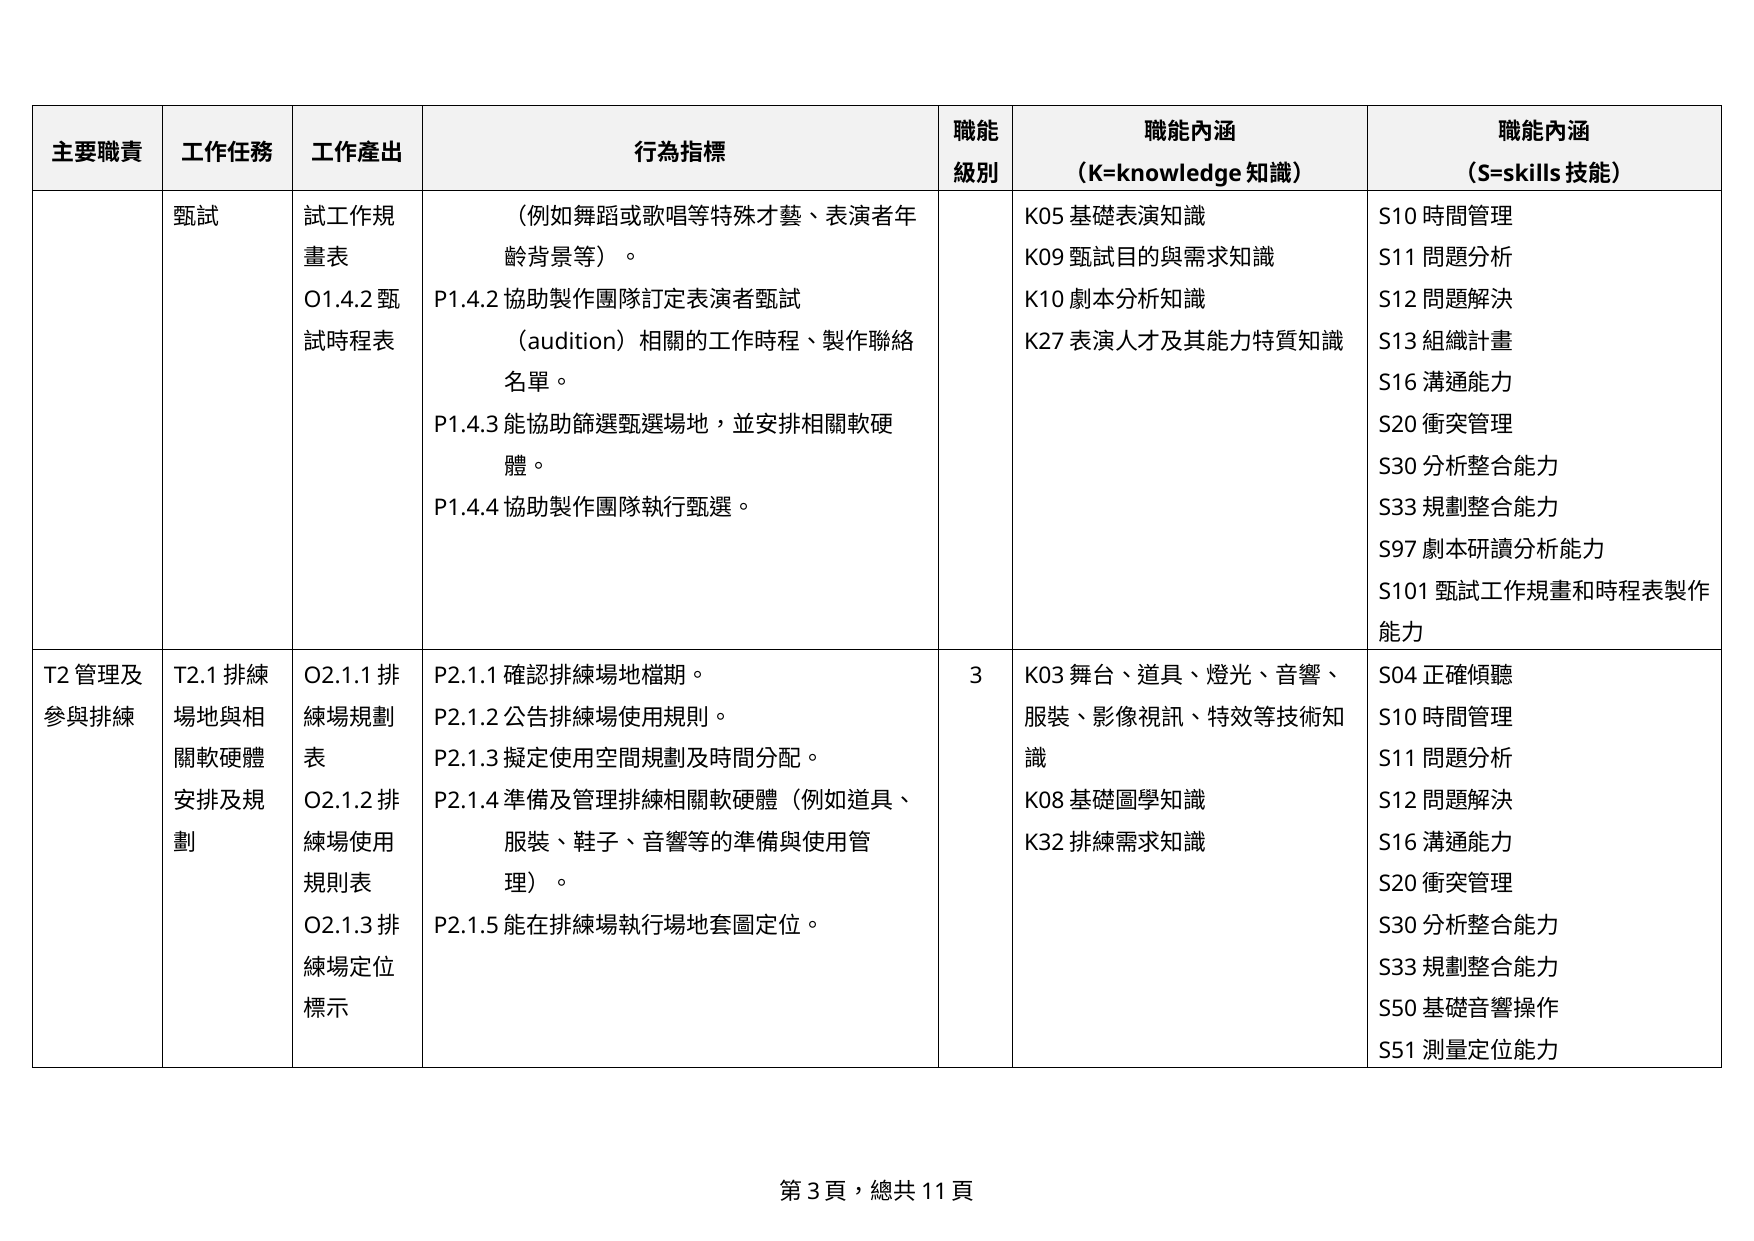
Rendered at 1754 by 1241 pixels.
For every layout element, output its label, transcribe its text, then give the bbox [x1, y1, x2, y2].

table_cell S04正確傾聽 S10時間管理 S11問題分析 S12問題解決 S16溝通能力 S20衝突管理 S30分析整合能力 S33規劃整合能力 S50基礎音響操作 S51測量定位能力 [1368, 650, 1721, 1067]
table_header 工作產出 [293, 106, 422, 190]
table_cell S10時間管理 S11問題分析 S12問題解決 S13組織計畫 S16溝通能力 S20衝突管理 S30分析整合能力 S33規劃整合能力 S97劇本研讀分析能力 S101甄試工作規畫和時程表製作能力 [1368, 191, 1721, 649]
table_cell 3 [939, 650, 1012, 1067]
table_cell （例如舞蹈或歌唱等特殊才藝、表演者年齡背景等）。 P1.4.2協助製作團隊訂定表演者甄試（audition）相關的工作時程、製作聯絡名單。 P1.4.3能協助篩選甄選場地，並安排相關軟硬體。 P1.4.4協助製作團隊執行甄選。 [423, 191, 938, 649]
table_cell [939, 191, 1012, 649]
table_header 職能內涵 （K=knowledge知識） [1013, 106, 1367, 190]
table_header 職能級別 [939, 106, 1012, 190]
table_cell O2.1.1排練場規劃表 O2.1.2排練場使用規則表 O2.1.3排練場定位標示 [293, 650, 422, 1067]
table_header 行為指標 [423, 106, 938, 190]
table_cell T2管理及參與排練 [33, 650, 162, 1067]
table_cell 試工作規畫表 O1.4.2甄試時程表 [293, 191, 422, 649]
table_cell T2.1排練場地與相關軟硬體安排及規劃 [163, 650, 292, 1067]
table_cell K05基礎表演知識 K09甄試目的與需求知識 K10劇本分析知識 K27表演人才及其能力特質知識 [1013, 191, 1367, 649]
table_header 工作任務 [163, 106, 292, 190]
table_cell P2.1.1確認排練場地檔期。 P2.1.2公告排練場使用規則。 P2.1.3擬定使用空間規劃及時間分配。 P2.1.4準備及管理排練相關軟硬體（例如道具、服裝、鞋子、音響等的準備與使用管理）。 P2.1.5能在排練場執行場地套圖定位。 [423, 650, 938, 1067]
table_header 主要職責 [33, 106, 162, 190]
table_cell 甄試 [163, 191, 292, 649]
table_cell K03舞台、道具、燈光、音響、服裝、影像視訊、特效等技術知識 K08基礎圖學知識 K32排練需求知識 [1013, 650, 1367, 1067]
table_cell [33, 191, 162, 649]
table_header 職能內涵 （S=skills技能） [1368, 106, 1721, 190]
